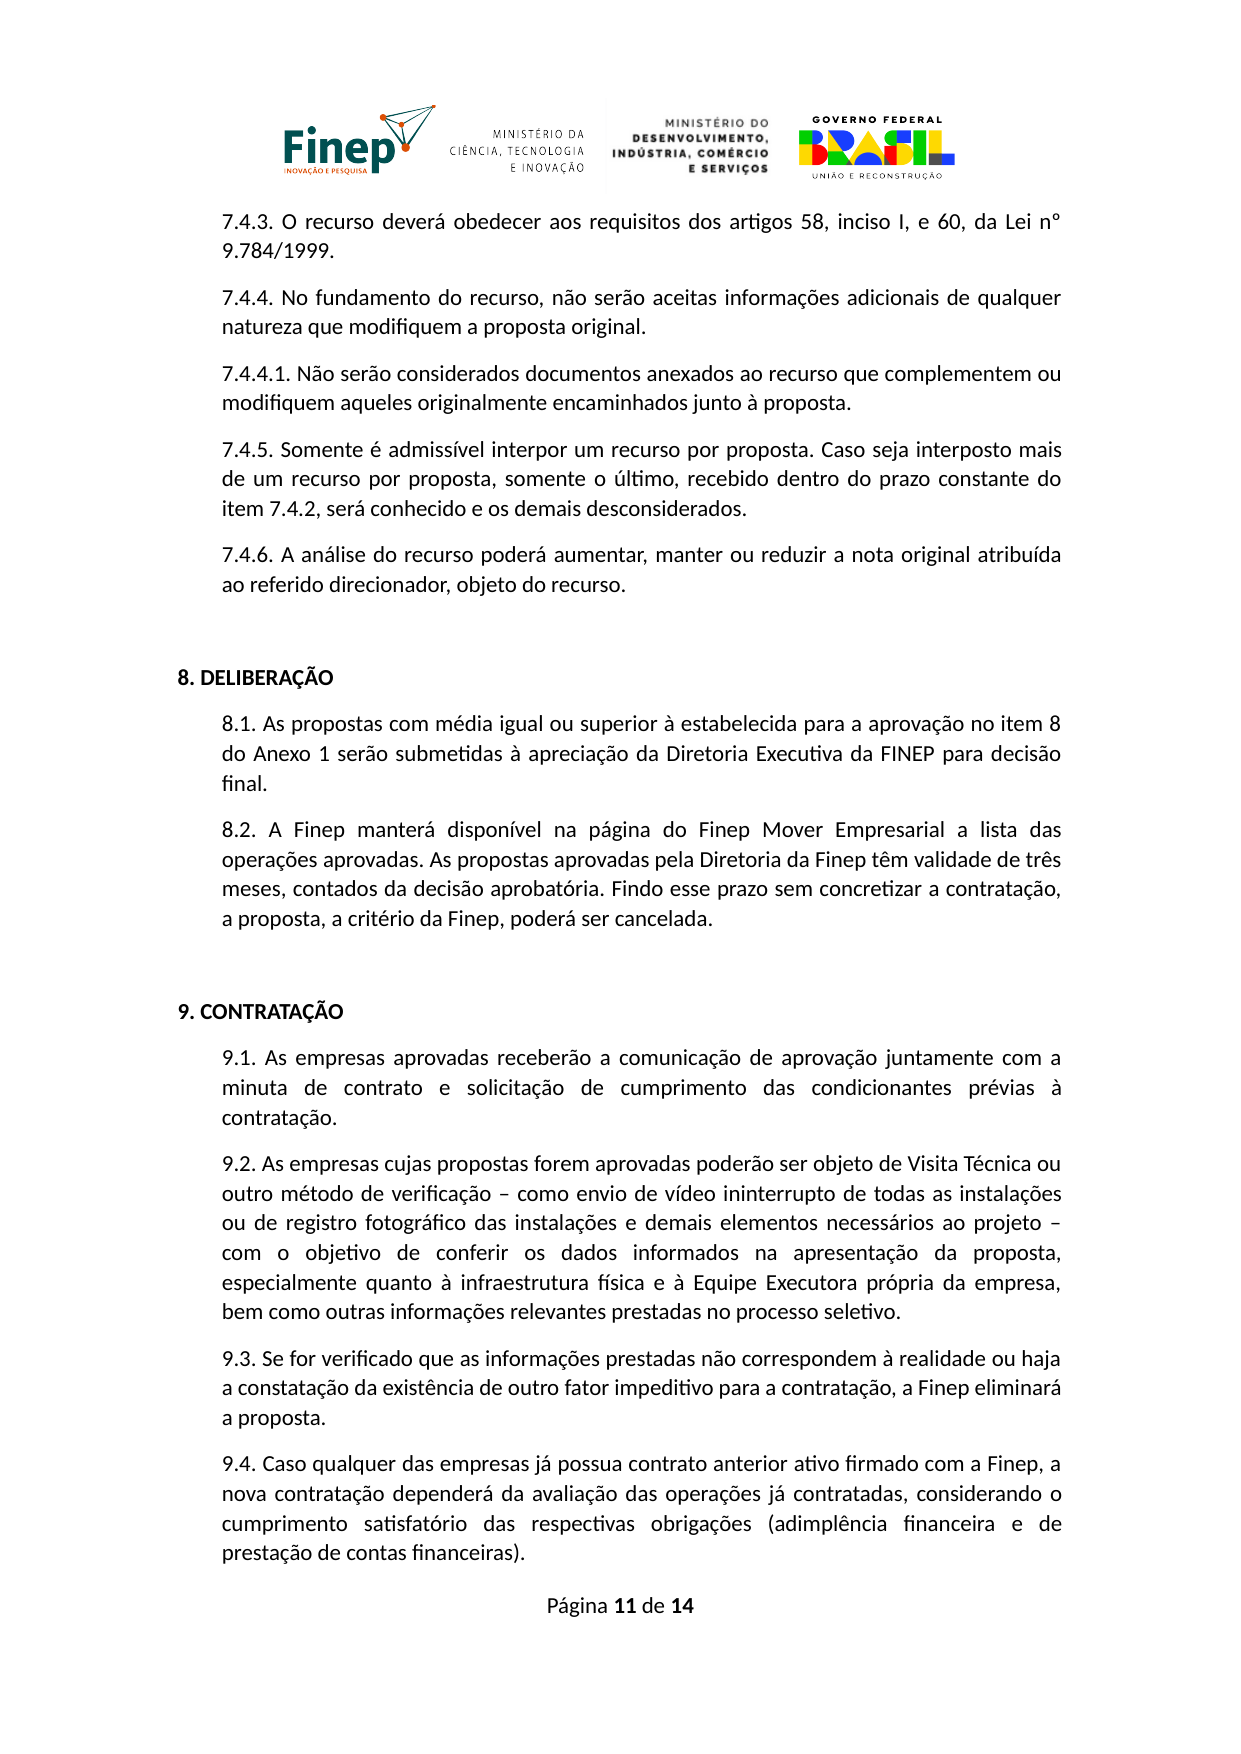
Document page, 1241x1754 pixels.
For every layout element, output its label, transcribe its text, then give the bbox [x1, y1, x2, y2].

text 8.2. A Finep manterá disponível na página do Finep Mover Empresarial a lista das operações aprovadas. As propostas aprovadas pela Diretoria da Finep têm validade de três meses, contados da decisão aprobatória. Findo esse prazo sem concretizar a contratação, a proposta, a critério da Finep, poderá ser cancelada. [222, 815, 1063, 932]
text 9.2. As empresas cujas propostas forem aprovadas poderão ser objeto de Visita Técnica ou outro método de verificação – como envio de vídeo ininterrupto de todas as instalações ou de registro fotográfico das instalações e demais elementos necessários ao projeto – com o objetivo de conferir os dados informados na apresentação da proposta, especialmente quanto à infraestrutura física e à Equipe Executora própria da empresa, bem como outras informações relevantes prestadas no processo seletivo. [222, 1149, 1063, 1325]
text 7.4.3. O recurso deverá obedecer aos requisitos dos artigos 58, inciso I, e 60, da Lei nº 9.784/1999. [222, 207, 1063, 264]
text 9.4. Caso qualquer das empresas já possua contrato anterior ativo firmado com a Finep, a nova contratação dependerá da avaliação das operações já contratadas, considerando o cumprimento satisfatório das respectivas obrigações (adimplência financeira e de prestação de contas financeiras). [222, 1449, 1063, 1567]
text 7.4.5. Somente é admissível interpor um recurso por proposta. Caso seja interposto mais de um recurso por proposta, somente o último, recebido dentro do prazo constante do item 7.4.2, será conhecido e os demais desconsiderados. [222, 435, 1063, 522]
text 9.3. Se for verificado que as informações prestadas não correspondem à realidade ou haja a constatação da existência de outro fator impeditivo para a contratação, a Finep eliminará a proposta. [222, 1344, 1063, 1431]
text 8.1. As propostas com média igual ou superior à estabelecida para a aprovação no item 8 do Anexo 1 serão submetidas à apreciação da Diretoria Executiva da FINEP para decisão final. [222, 709, 1063, 797]
text 7.4.4. No fundamento do recurso, não serão aceitas informações adicionais de qualquer natureza que modifiquem a proposta original. [222, 283, 1063, 341]
text 7.4.4.1. Não serão considerados documentos anexados ao recurso que complementem ou modifiquem aqueles originalmente encaminhados junto à proposta. [222, 359, 1063, 417]
text 7.4.6. A análise do recurso poderá aumentar, manter ou reduzir a nota original atribuída ao referido direcionador, objeto do recurso. [222, 541, 1063, 598]
text 9.1. As empresas aprovadas receberão a comunicação de aprovação juntamente com a minuta de contrato e solicitação de cumprimento das condicionantes prévias à contratação. [222, 1043, 1063, 1131]
text 8. DELIBERAÇÃO [177, 663, 1063, 691]
text 9. CONTRATAÇÃO [177, 997, 1063, 1025]
